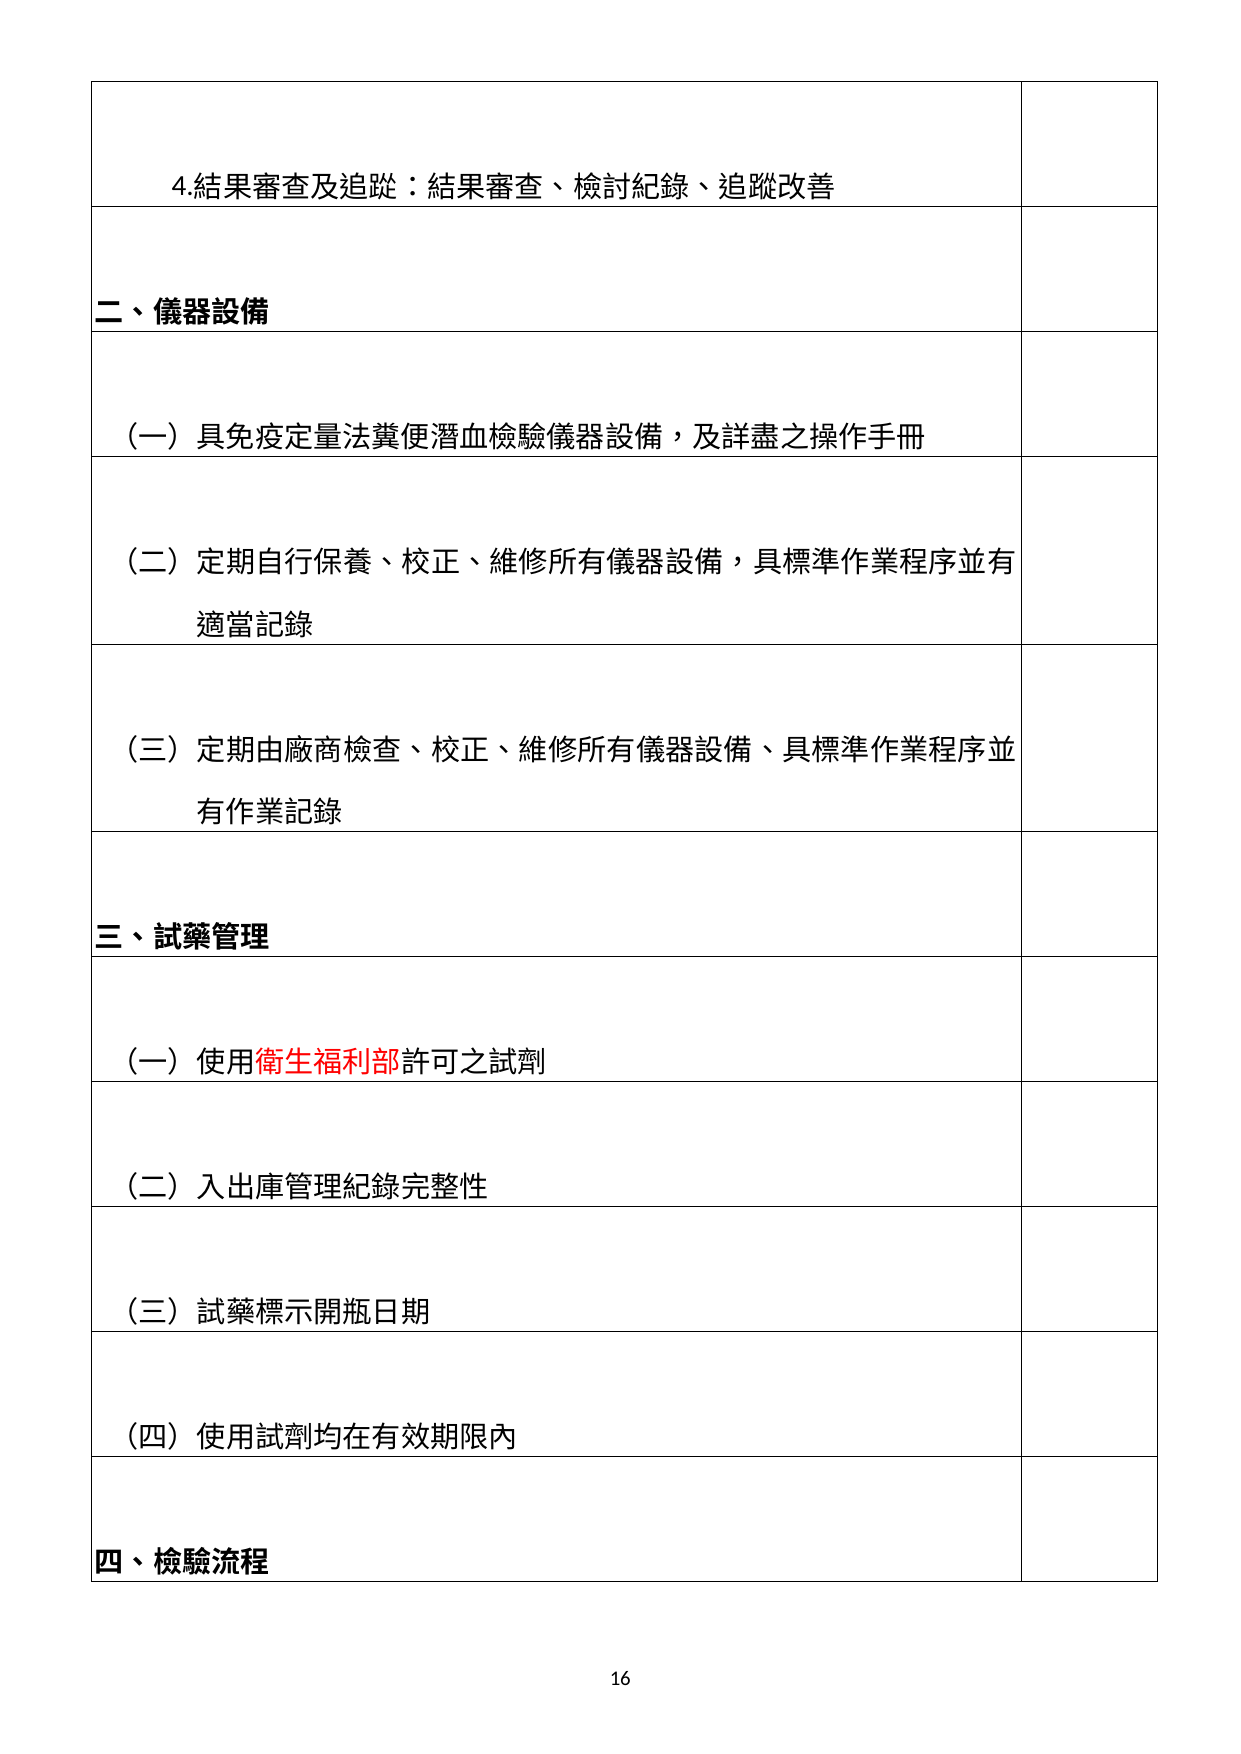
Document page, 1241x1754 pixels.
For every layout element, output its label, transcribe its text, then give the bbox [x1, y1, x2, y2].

table_cell 三、試藥管理 [92, 832, 1021, 956]
table_cell （一）具免疫定量法糞便潛血檢驗儀器設備，及詳盡之操作手冊 [92, 332, 1021, 456]
table_cell [1022, 645, 1157, 831]
table_cell [1022, 957, 1157, 1081]
table_cell [1022, 332, 1157, 456]
table_cell （一）使用衛生福利部許可之試劑 [92, 957, 1021, 1081]
table_cell [1022, 1207, 1157, 1331]
table_cell [1022, 1082, 1157, 1206]
table_cell [1022, 82, 1157, 206]
table_cell （二）定期自行保養、校正、維修所有儀器設備，具標準作業程序並有適當記錄 [92, 457, 1021, 643]
table_cell （二）入出庫管理紀錄完整性 [92, 1082, 1021, 1206]
table_cell 4.結果審查及追踨：結果審查、檢討紀錄、追蹤改善 [92, 82, 1021, 206]
table_cell [1022, 457, 1157, 643]
table_cell [1022, 832, 1157, 956]
table_cell （三）試藥標示開瓶日期 [92, 1207, 1021, 1331]
table_cell [1022, 207, 1157, 331]
table_cell （四）使用試劑均在有效期限內 [92, 1332, 1021, 1456]
table_cell [1022, 1457, 1157, 1581]
table_cell 二、儀器設備 [92, 207, 1021, 331]
table_cell 四、檢驗流程 [92, 1457, 1021, 1581]
table_cell [1022, 1332, 1157, 1456]
table_cell （三）定期由廠商檢查、校正、維修所有儀器設備、具標準作業程序並有作業記錄 [92, 645, 1021, 831]
